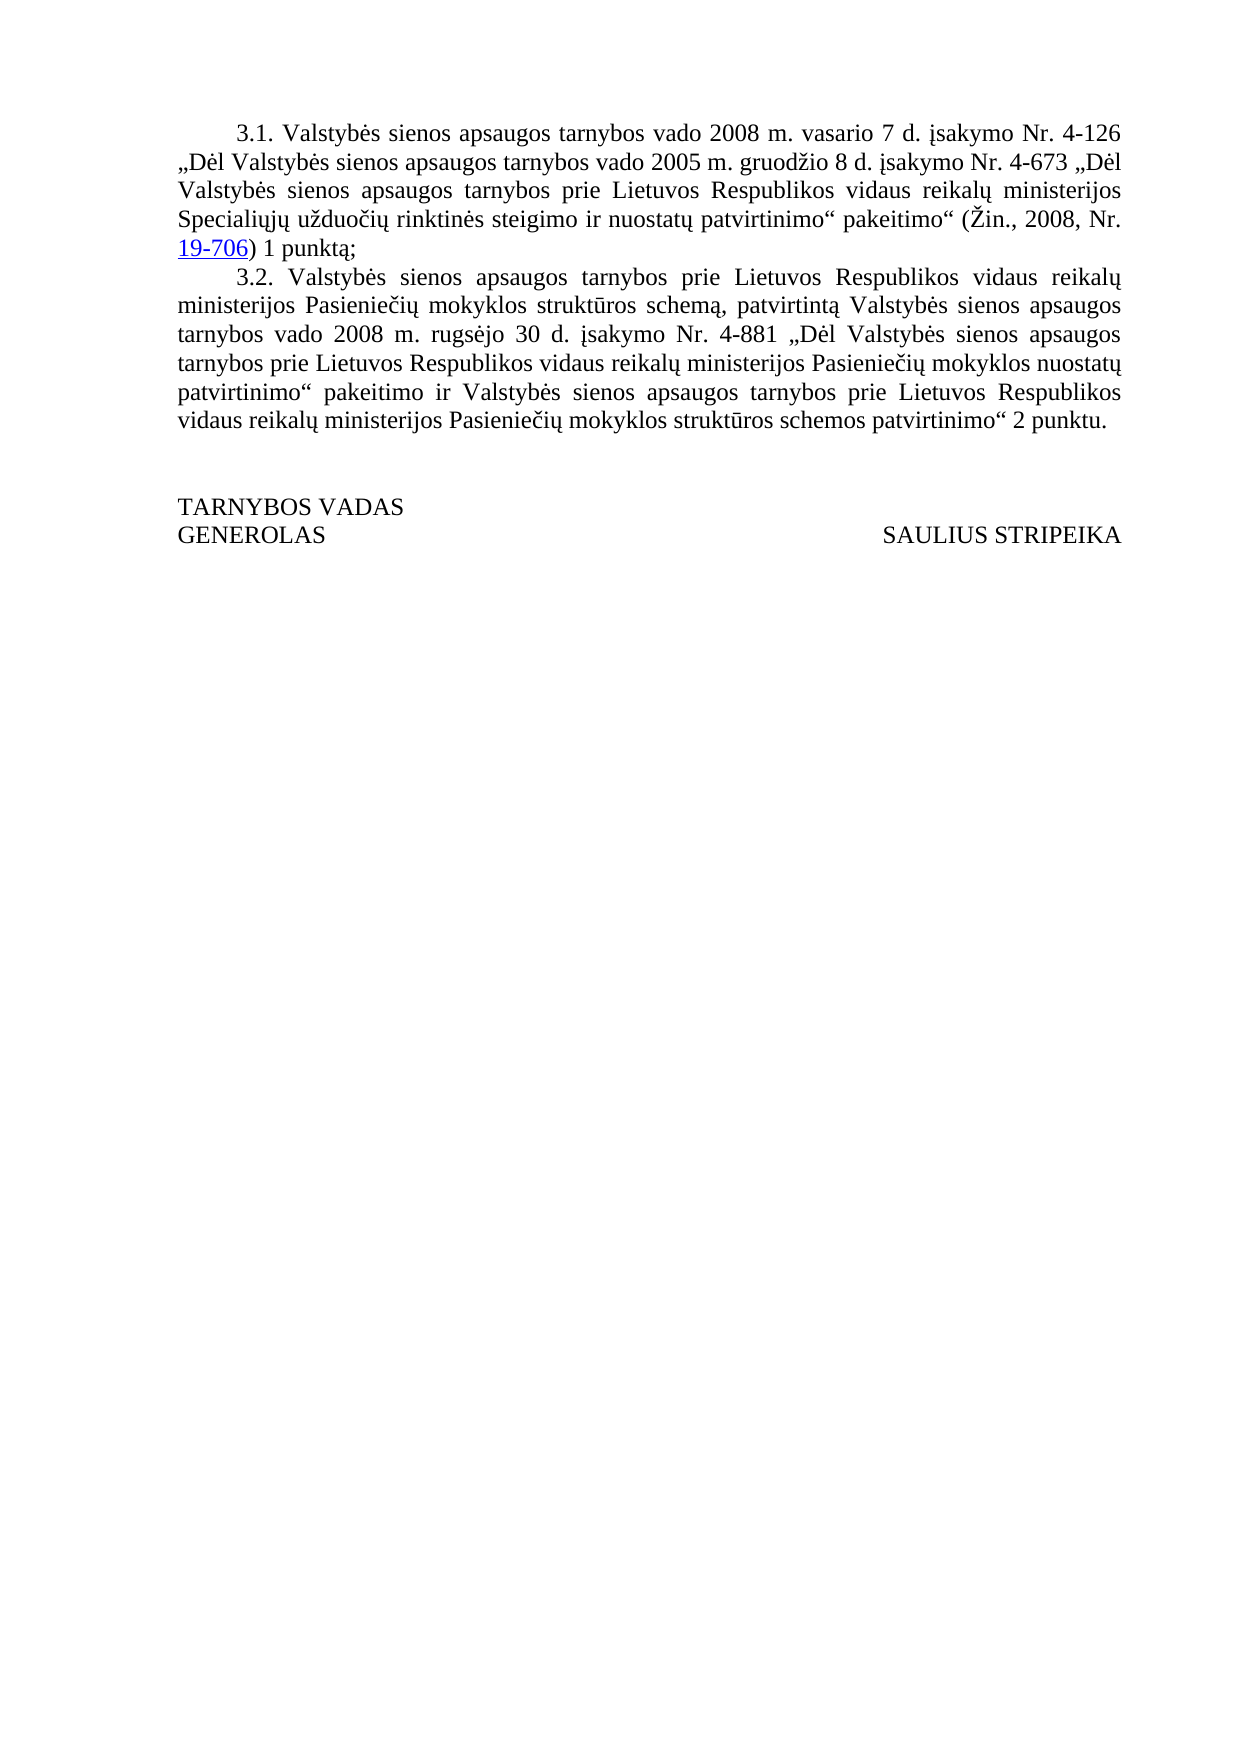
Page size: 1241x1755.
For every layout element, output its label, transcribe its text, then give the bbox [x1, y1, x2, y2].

text TARNYBOS VADAS [177, 492, 1122, 521]
text GENEROLAS SAULIUS STRIPEIKA [177, 521, 1122, 549]
text 3.1. Valstybės sienos apsaugos tarnybos vado 2008 m. vasario 7 d. įsakymo Nr. 4-126 „Dėl Valstybės sienos apsaugos tarnybos vado 2005 m. gruodžio 8 d. įsakymo Nr. 4-673 „Dėl Valstybės sienos apsaugos tarnybos prie Lietuvos Respublikos vidaus reikalų ministerijos Specialiųjų užduočių rinktinės steigimo ir nuostatų patvirtinimo“ pakeitimo“ (Žin., 2008, Nr. 19-706) 1 punktą; [177, 118, 1122, 262]
text 3.2. Valstybės sienos apsaugos tarnybos prie Lietuvos Respublikos vidaus reikalų ministerijos Pasieniečių mokyklos struktūros schemą, patvirtintą Valstybės sienos apsaugos tarnybos vado 2008 m. rugsėjo 30 d. įsakymo Nr. 4-881 „Dėl Valstybės sienos apsaugos tarnybos prie Lietuvos Respublikos vidaus reikalų ministerijos Pasieniečių mokyklos nuostatų patvirtinimo“ pakeitimo ir Valstybės sienos apsaugos tarnybos prie Lietuvos Respublikos vidaus reikalų ministerijos Pasieniečių mokyklos struktūros schemos patvirtinimo“ 2 punktu. [177, 262, 1122, 434]
